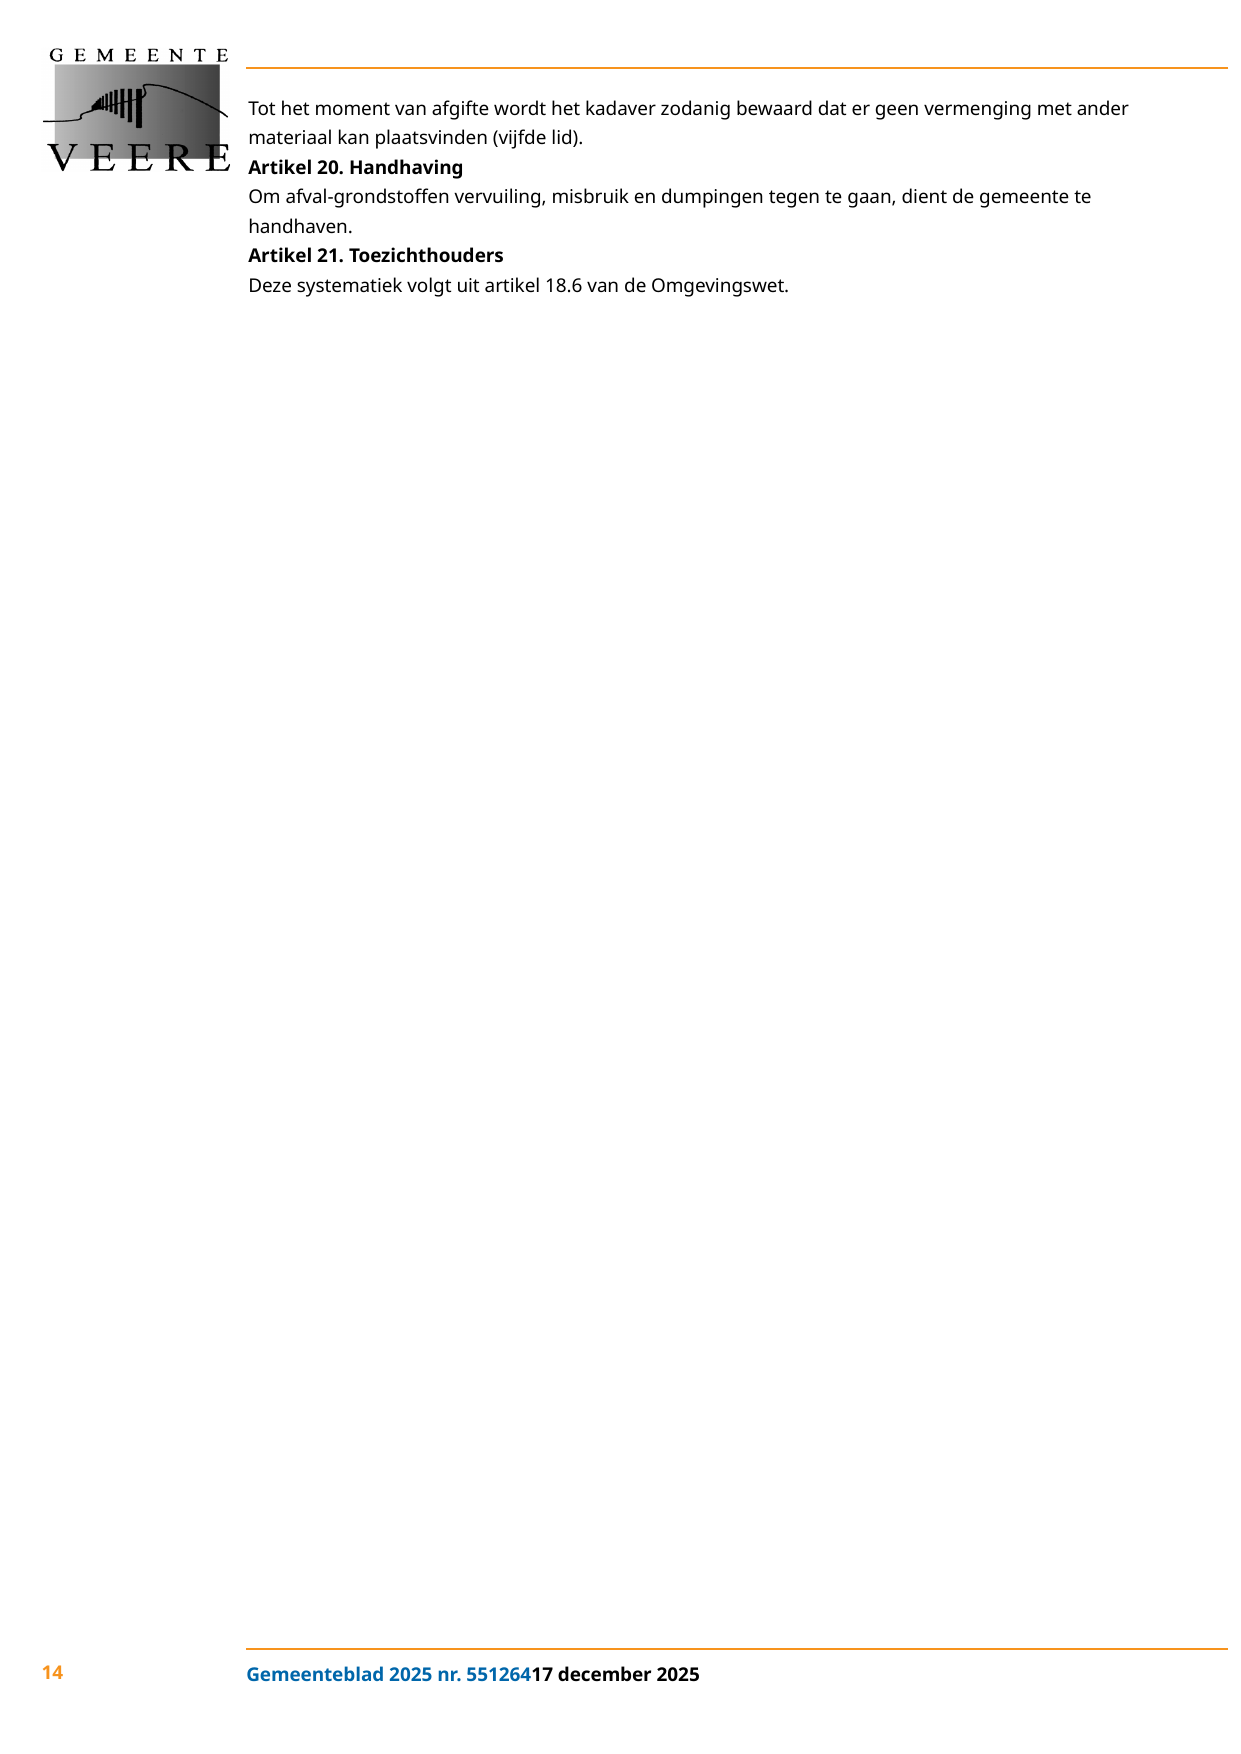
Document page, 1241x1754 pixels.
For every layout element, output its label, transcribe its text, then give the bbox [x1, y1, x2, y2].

text Artikel 21. Toezichthouders [248, 243, 1152, 268]
text Deze systematiek volgt uit artikel 18.6 van de Omgevingswet. [248, 272, 1152, 298]
text Tot het moment van afgifte wordt het kadaver zodanig bewaard dat er geen vermenging met ander materiaal kan plaatsvinden (vijfde lid). [248, 95, 1152, 150]
picture [41, 47, 231, 172]
text Artikel 20. Handhaving [248, 154, 1152, 180]
text Om afval-grondstoffen vervuiling, misbruik en dumpingen tegen te gaan, dient de gemeente te handhaven. [248, 183, 1152, 239]
